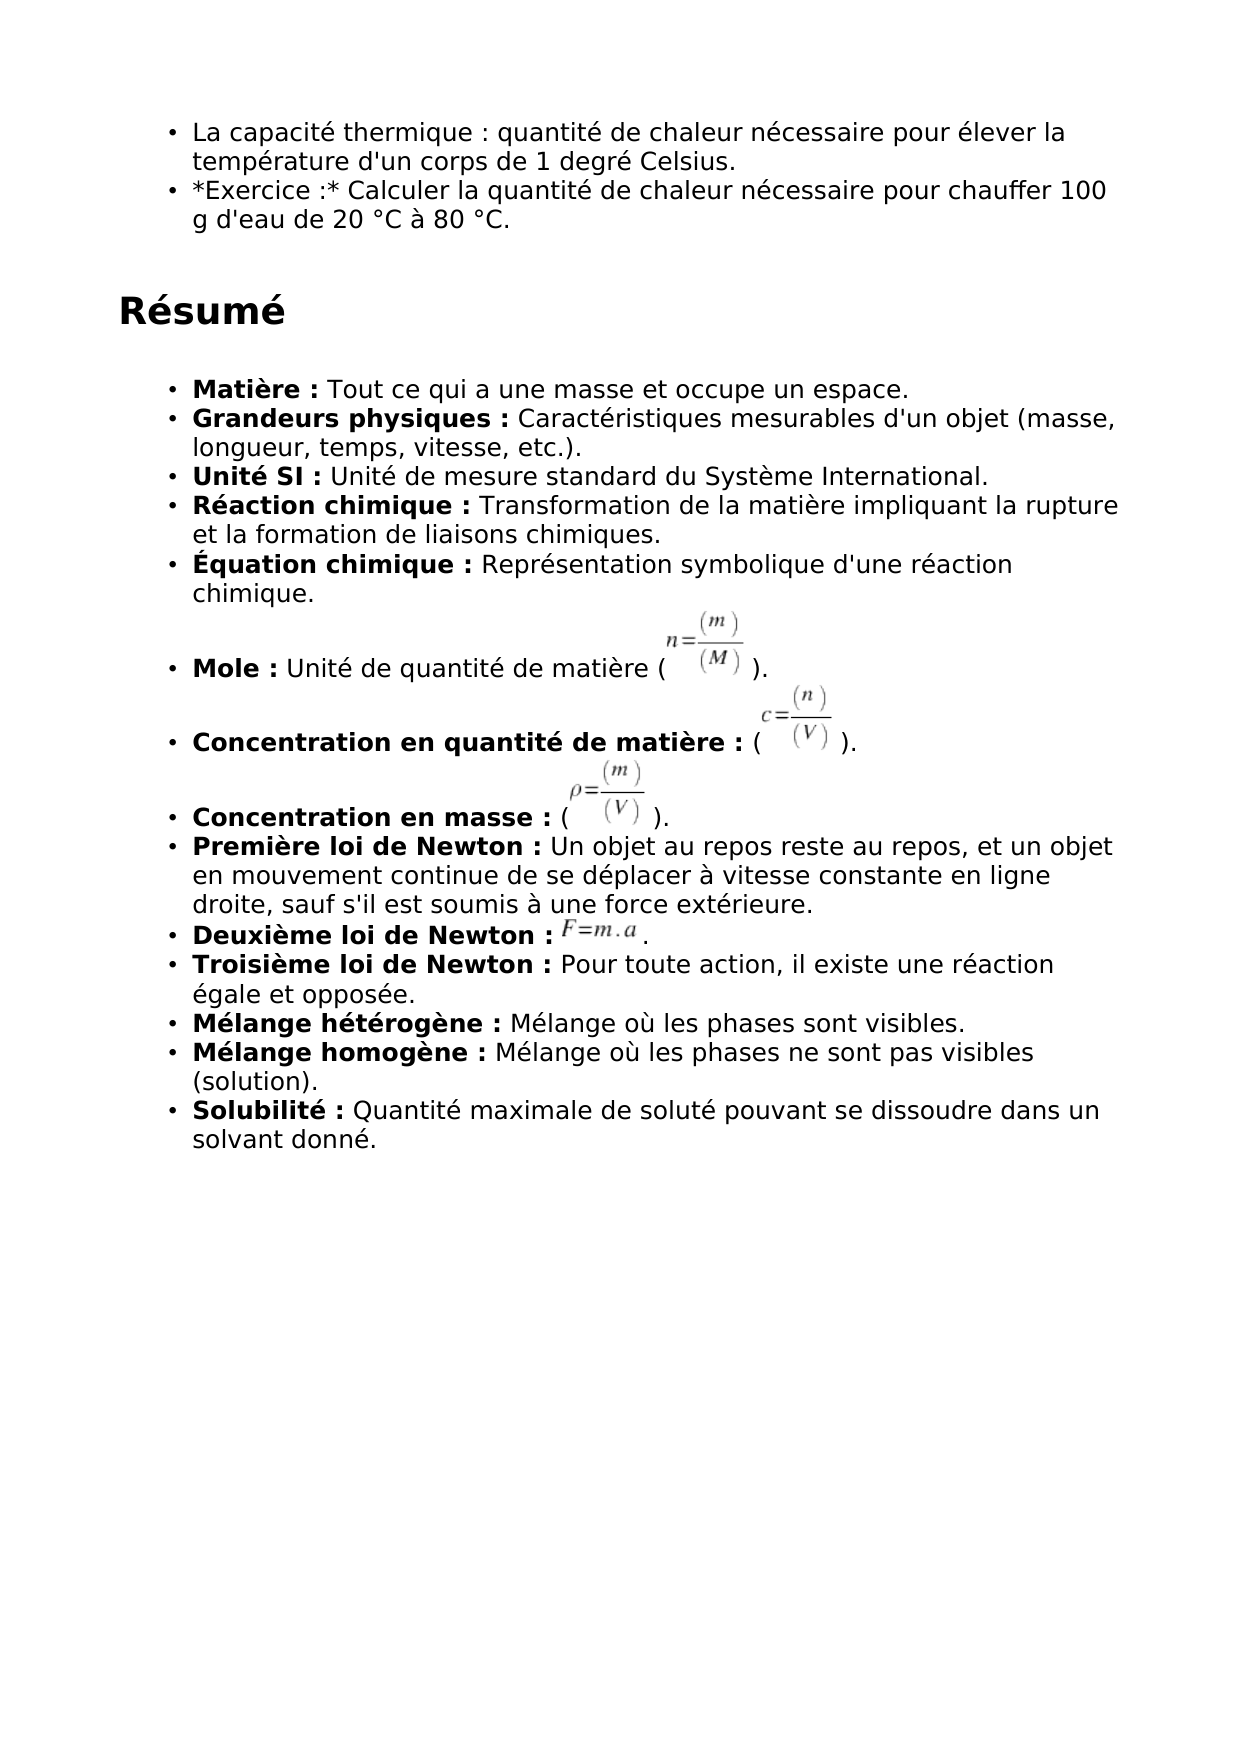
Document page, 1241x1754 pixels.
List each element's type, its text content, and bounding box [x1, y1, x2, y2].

list Troisième loi de Newton : Pour toute action, il existe une réaction égale et opposée. [177, 951, 1122, 1009]
picture [761, 682, 840, 752]
list Deuxième loi de Newton : . [177, 920, 1122, 951]
list Solubilité : Quantité maximale de soluté pouvant se dissoudre dans un solvant donné. [177, 1097, 1122, 1155]
list Équation chimique : Représentation symbolique d'une réaction chimique. [177, 550, 1122, 608]
list Concentration en quantité de matière : (). [177, 683, 1122, 758]
list *Exercice :* Calculer la quantité de chaleur nécessaire pour chauffer 100 g d'eau de 20 °C à 80 °C. [177, 176, 1122, 235]
picture [666, 608, 752, 677]
list Matière : Tout ce qui a une masse et occupe un espace. [177, 375, 1122, 404]
list La capacité thermique : quantité de chaleur nécessaire pour élever la température d'un corps de 1 degré Celsius. [177, 118, 1122, 176]
list Mélange hétérogène : Mélange où les phases sont visibles. [177, 1009, 1122, 1038]
list Réaction chimique : Transformation de la matière impliquant la rupture et la formation de liaisons chimiques. [177, 492, 1122, 550]
list Mélange homogène : Mélange où les phases ne sont pas visibles (solution). [177, 1038, 1122, 1097]
picture [562, 919, 642, 945]
list Unité SI : Unité de mesure standard du Système International. [177, 462, 1122, 492]
list Grandeurs physiques : Caractéristiques mesurables d'un objet (masse, longueur, temps, vitesse, etc.). [177, 404, 1122, 462]
list Première loi de Newton : Un objet au repos reste au repos, et un objet en mouvement continue de se déplacer à vitesse constante en ligne droite, sauf s'il est soumis à une force extérieure. [177, 832, 1122, 920]
list Mole : Unité de quantité de matière (). [177, 608, 1122, 683]
picture [569, 757, 653, 827]
subtitle Résumé [118, 289, 1122, 333]
list Concentration en masse : (). [177, 758, 1122, 832]
